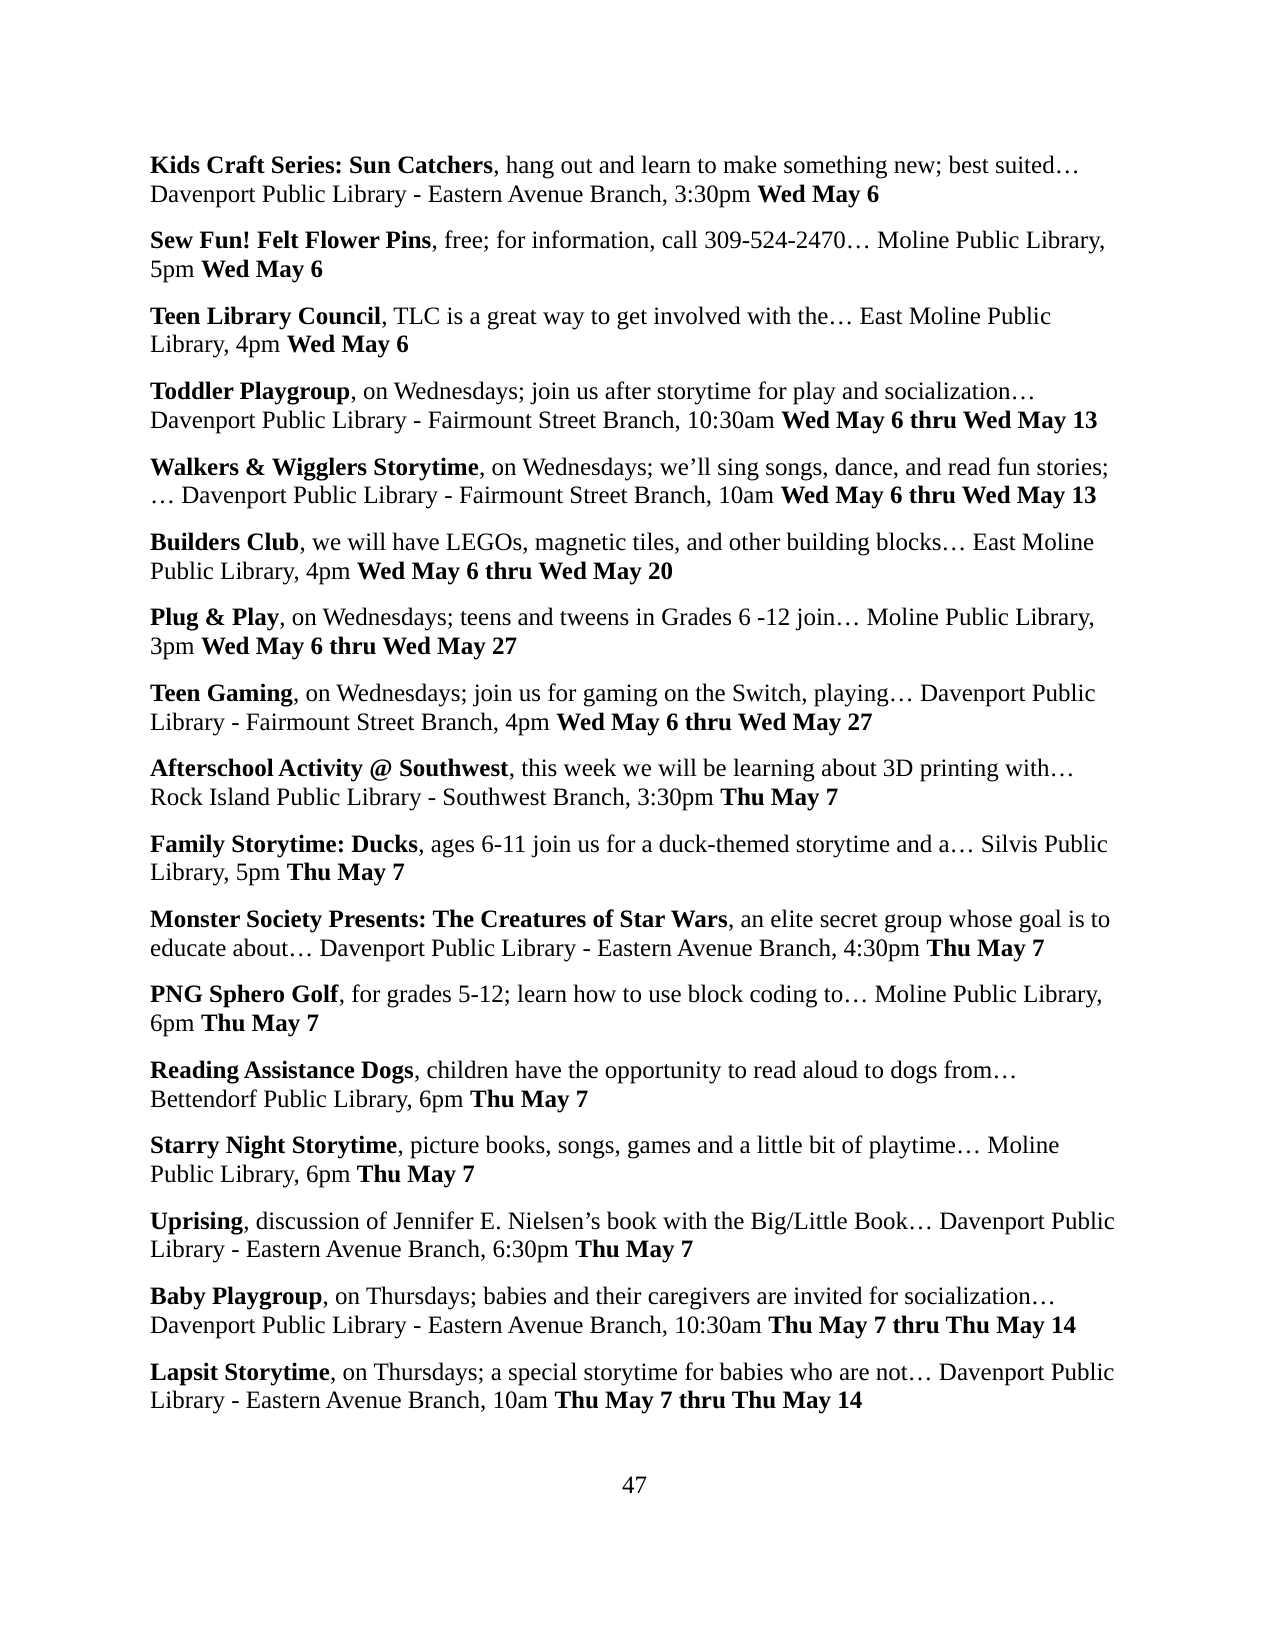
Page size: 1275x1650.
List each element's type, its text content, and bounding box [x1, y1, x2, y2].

text Builders Club, we will have LEGOs, magnetic tiles, and other building blocks… East Moline Public Library, 4pm Wed May 6 thru Wed May 20 [150, 527, 1125, 584]
text Teen Library Council, TLC is a great way to get involved with the… East Moline Public Library, 4pm Wed May 6 [150, 301, 1125, 358]
text Uprising, discussion of Jennifer E. Nielsen’s book with the Big/Little Book… Davenport Public Library - Eastern Avenue Branch, 6:30pm Thu May 7 [150, 1206, 1125, 1263]
text Sew Fun! Felt Flower Pins, free; for information, call 309-524-2470… Moline Public Library, 5pm Wed May 6 [150, 225, 1125, 283]
text PNG Sphero Golf, for grades 5-12; learn how to use block coding to… Moline Public Library, 6pm Thu May 7 [150, 979, 1125, 1037]
text Afterschool Activity @ Southwest, this week we will be learning about 3D printing with… Rock Island Public Library - Southwest Branch, 3:30pm Thu May 7 [150, 753, 1125, 811]
text Lapsit Storytime, on Thursdays; a special storytime for babies who are not… Davenport Public Library - Eastern Avenue Branch, 10am Thu May 7 thru Thu May 14 [150, 1357, 1125, 1414]
text Plug & Play, on Wednesdays; teens and tweens in Grades 6 -12 join… Moline Public Library, 3pm Wed May 6 thru Wed May 27 [150, 602, 1125, 660]
text Toddler Playgroup, on Wednesdays; join us after storytime for play and socialization… Davenport Public Library - Fairmount Street Branch, 10:30am Wed May 6 thru Wed May 13 [150, 376, 1125, 434]
text Kids Craft Series: Sun Catchers, hang out and learn to make something new; best suited… Davenport Public Library - Eastern Avenue Branch, 3:30pm Wed May 6 [150, 150, 1125, 207]
text Reading Assistance Dogs, children have the opportunity to read aloud to dogs from… Bettendorf Public Library, 6pm Thu May 7 [150, 1055, 1125, 1112]
text Monster Society Presents: The Creatures of Star Wars, an elite secret group whose goal is to educate about… Davenport Public Library - Eastern Avenue Branch, 4:30pm Thu May 7 [150, 904, 1125, 962]
text Starry Night Storytime, picture books, songs, games and a little bit of playtime… Moline Public Library, 6pm Thu May 7 [150, 1130, 1125, 1188]
text Baby Playgroup, on Thursdays; babies and their caregivers are invited for socialization… Davenport Public Library - Eastern Avenue Branch, 10:30am Thu May 7 thru Thu May 14 [150, 1281, 1125, 1339]
text Walkers & Wigglers Storytime, on Wednesdays; we’ll sing songs, dance, and read fun stories;… Davenport Public Library - Fairmount Street Branch, 10am Wed May 6 thru Wed May 13 [150, 452, 1125, 509]
text Teen Gaming, on Wednesdays; join us for gaming on the Switch, playing… Davenport Public Library - Fairmount Street Branch, 4pm Wed May 6 thru Wed May 27 [150, 678, 1125, 735]
text Family Storytime: Ducks, ages 6-11 join us for a duck-themed storytime and a… Silvis Public Library, 5pm Thu May 7 [150, 829, 1125, 886]
